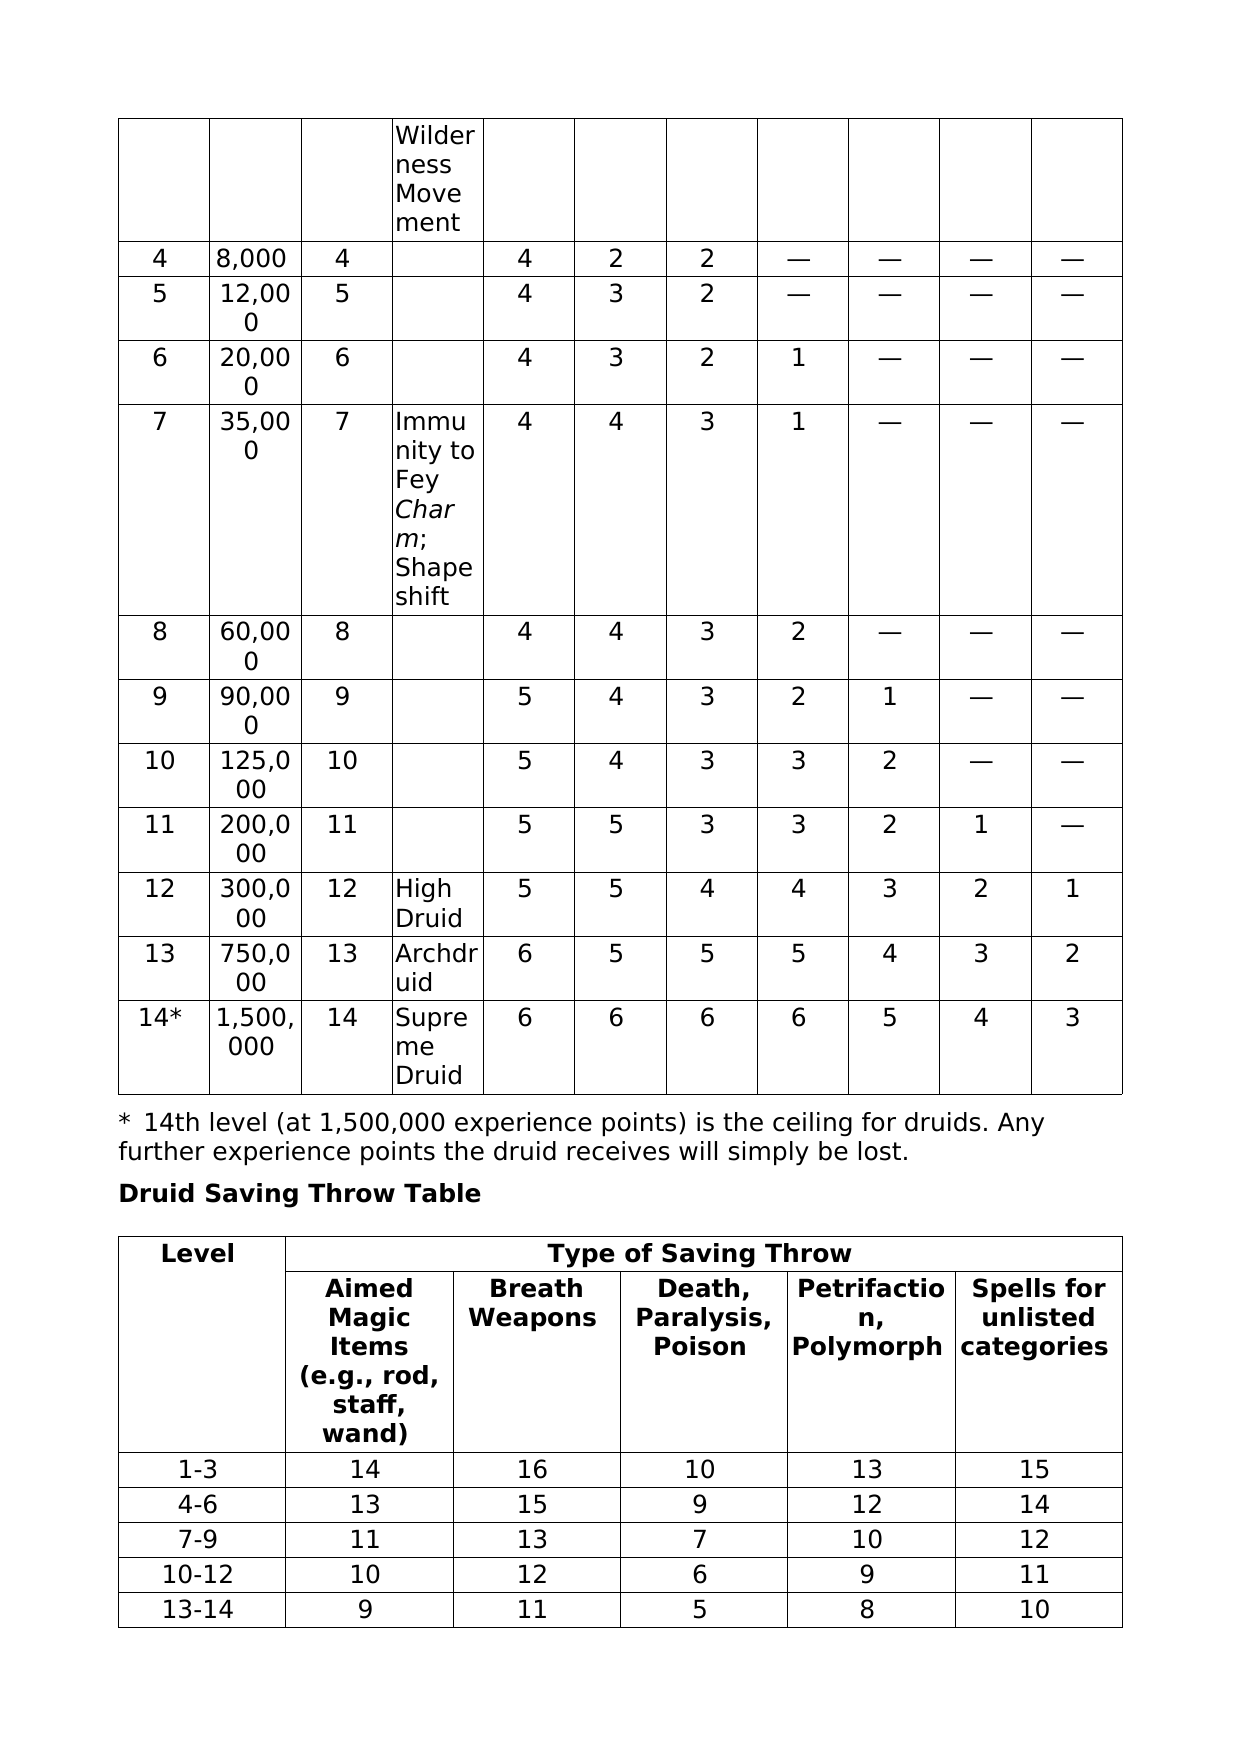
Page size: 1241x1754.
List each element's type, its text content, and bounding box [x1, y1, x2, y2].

table_cell 5 [484, 680, 574, 743]
table_cell — [940, 744, 1031, 807]
table_cell 11 [119, 808, 209, 872]
table_cell [393, 242, 483, 276]
table_cell 15 [454, 1488, 620, 1522]
table_cell 5 [575, 873, 666, 936]
table_cell 10 [286, 1558, 453, 1592]
table_cell — [940, 242, 1031, 276]
table_cell — [940, 680, 1031, 743]
table_cell [393, 616, 483, 679]
table_cell 10-12 [119, 1558, 285, 1592]
table_cell Death, Paralysis, Poison [621, 1272, 787, 1452]
table_cell 3 [667, 680, 757, 743]
table_cell 5 [667, 937, 757, 1000]
table_cell 11 [454, 1593, 620, 1627]
table_cell 8 [119, 616, 209, 679]
table_cell 5 [621, 1593, 787, 1627]
table_cell 12 [454, 1558, 620, 1592]
table_cell 3 [667, 405, 757, 614]
text Druid Saving Throw Table [118, 1179, 1122, 1208]
table_cell 8 [788, 1593, 955, 1627]
table_cell 5 [119, 277, 209, 340]
table_cell 3 [575, 277, 666, 340]
table_cell 13 [119, 937, 209, 1000]
table_cell 6 [484, 1001, 574, 1093]
table_cell 11 [286, 1523, 453, 1557]
table_cell 12 [302, 873, 392, 936]
table_cell Aimed Magic Items (e.g., rod, staff, wand) [286, 1272, 453, 1452]
table_cell 2 [758, 616, 848, 679]
table_cell — [940, 341, 1031, 404]
table_cell 7 [119, 405, 209, 614]
table_cell 4 [849, 937, 939, 1000]
table_cell 6 [621, 1558, 787, 1592]
table_cell 10 [302, 744, 392, 807]
table_cell 4 [575, 680, 666, 743]
table_cell — [1032, 680, 1122, 743]
table_cell 13 [286, 1488, 453, 1522]
table_cell 7 [302, 405, 392, 614]
table_cell 2 [575, 242, 666, 276]
table_cell 9 [302, 680, 392, 743]
table_cell 4 [575, 616, 666, 679]
table_cell 2 [667, 242, 757, 276]
table_cell — [940, 277, 1031, 340]
table_cell 300,000 [210, 873, 301, 936]
table_cell 125,000 [210, 744, 301, 807]
table_cell 9 [621, 1488, 787, 1522]
table_cell [119, 119, 209, 241]
table_cell 3 [667, 808, 757, 872]
table_cell 1 [1032, 873, 1122, 936]
table_cell 1 [940, 808, 1031, 872]
table_cell 8,000 [210, 242, 301, 276]
table_cell — [1032, 808, 1122, 872]
table_cell 6 [758, 1001, 848, 1093]
table_cell High Druid [393, 873, 483, 936]
table_cell 4 [575, 744, 666, 807]
table_cell 4 [484, 616, 574, 679]
table_cell — [758, 277, 848, 340]
table_cell 7 [621, 1523, 787, 1557]
table_cell 5 [302, 277, 392, 340]
table_cell 750,000 [210, 937, 301, 1000]
table_cell 4 [484, 341, 574, 404]
table_cell 12 [119, 873, 209, 936]
table_cell 9 [286, 1593, 453, 1627]
table_cell 14 [956, 1488, 1122, 1522]
table_cell — [1032, 616, 1122, 679]
table_cell 6 [119, 341, 209, 404]
table_cell [393, 680, 483, 743]
table_cell 13 [788, 1453, 955, 1487]
table_cell 14 [302, 1001, 392, 1093]
table_cell 12 [956, 1523, 1122, 1557]
table_cell 10 [956, 1593, 1122, 1627]
table_cell [393, 277, 483, 340]
table_cell 14* [119, 1001, 209, 1093]
table_cell [210, 119, 301, 241]
table_cell 5 [575, 808, 666, 872]
table_cell Breath Weapons [454, 1272, 620, 1452]
table_cell 3 [667, 616, 757, 679]
table_cell 35,000 [210, 405, 301, 614]
table_cell 5 [484, 744, 574, 807]
table_cell 4 [575, 405, 666, 614]
table_cell [393, 808, 483, 872]
table_cell 6 [302, 341, 392, 404]
table_cell [302, 119, 392, 241]
table_cell 9 [788, 1558, 955, 1592]
table_cell [393, 744, 483, 807]
table_cell 4 [758, 873, 848, 936]
table_cell 6 [667, 1001, 757, 1093]
table_cell 2 [667, 341, 757, 404]
table_cell 11 [956, 1558, 1122, 1592]
table_cell 13 [454, 1523, 620, 1557]
table_cell — [1032, 341, 1122, 404]
table_cell 15 [956, 1453, 1122, 1487]
table_cell 8 [302, 616, 392, 679]
table_cell 200,000 [210, 808, 301, 872]
table_cell — [849, 277, 939, 340]
table_cell 16 [454, 1453, 620, 1487]
table_cell 1 [758, 341, 848, 404]
table_cell 2 [758, 680, 848, 743]
table_cell 6 [484, 937, 574, 1000]
table_cell 3 [849, 873, 939, 936]
table_cell 10 [119, 744, 209, 807]
table_cell 20,000 [210, 341, 301, 404]
table_cell 5 [575, 937, 666, 1000]
table_cell [940, 119, 1031, 241]
table_cell 12 [788, 1488, 955, 1522]
table_cell 3 [940, 937, 1031, 1000]
table_cell 1,500,000 [210, 1001, 301, 1093]
table_cell [758, 119, 848, 241]
text * 14th level (at 1,500,000 experience points) is the ceiling for druids. Any further experience points the druid receives will simply be lost. [118, 1108, 1122, 1167]
table_cell 3 [575, 341, 666, 404]
table_cell 11 [302, 808, 392, 872]
table_cell 14 [286, 1453, 453, 1487]
table_cell 4 [484, 242, 574, 276]
table_cell 2 [1032, 937, 1122, 1000]
table_cell 90,000 [210, 680, 301, 743]
table_cell 2 [849, 808, 939, 872]
table_cell — [1032, 242, 1122, 276]
table_cell — [849, 242, 939, 276]
table_cell 3 [1032, 1001, 1122, 1093]
table_cell — [758, 242, 848, 276]
table_cell 1 [758, 405, 848, 614]
table_cell 2 [849, 744, 939, 807]
table_cell [484, 119, 574, 241]
table_cell [667, 119, 757, 241]
table_cell 7-9 [119, 1523, 285, 1557]
table_cell 13 [302, 937, 392, 1000]
table_cell Archdruid [393, 937, 483, 1000]
table_cell 4 [119, 242, 209, 276]
table_cell 13-14 [119, 1593, 285, 1627]
table_cell 5 [484, 873, 574, 936]
table_header Level [119, 1237, 285, 1452]
table_cell 2 [940, 873, 1031, 936]
table_cell [575, 119, 666, 241]
table_cell — [1032, 744, 1122, 807]
table_cell [1032, 119, 1122, 241]
table_cell 9 [119, 680, 209, 743]
table_cell 10 [788, 1523, 955, 1557]
table_cell — [849, 616, 939, 679]
table_cell 5 [758, 937, 848, 1000]
table_cell — [849, 341, 939, 404]
table_cell [393, 341, 483, 404]
table_cell 4 [940, 1001, 1031, 1093]
table_cell 3 [758, 744, 848, 807]
table_cell Spells for unlisted categories [956, 1272, 1122, 1452]
table_cell 4-6 [119, 1488, 285, 1522]
table_cell — [849, 405, 939, 614]
table_header Type of Saving Throw [286, 1237, 1122, 1271]
table_cell 4 [484, 277, 574, 340]
table_cell 1 [849, 680, 939, 743]
table_cell 10 [621, 1453, 787, 1487]
table_cell Supreme Druid [393, 1001, 483, 1093]
table_cell — [940, 616, 1031, 679]
table_cell — [940, 405, 1031, 614]
table_cell Immunity to Fey Charm; Shapeshift [393, 405, 483, 614]
table_cell 6 [575, 1001, 666, 1093]
table_cell 60,000 [210, 616, 301, 679]
table_cell 5 [849, 1001, 939, 1093]
table_cell 3 [758, 808, 848, 872]
table_cell 5 [484, 808, 574, 872]
table_cell 12,000 [210, 277, 301, 340]
table_cell — [1032, 277, 1122, 340]
table_cell 3 [667, 744, 757, 807]
table_cell 1-3 [119, 1453, 285, 1487]
table_cell 4 [667, 873, 757, 936]
table_cell [849, 119, 939, 241]
table_cell — [1032, 405, 1122, 614]
table_cell 2 [667, 277, 757, 340]
table_cell 4 [302, 242, 392, 276]
table_cell 4 [484, 405, 574, 614]
table_cell Wilderness Movement [393, 119, 483, 241]
table_cell Petrifaction, Polymorph [788, 1272, 955, 1452]
